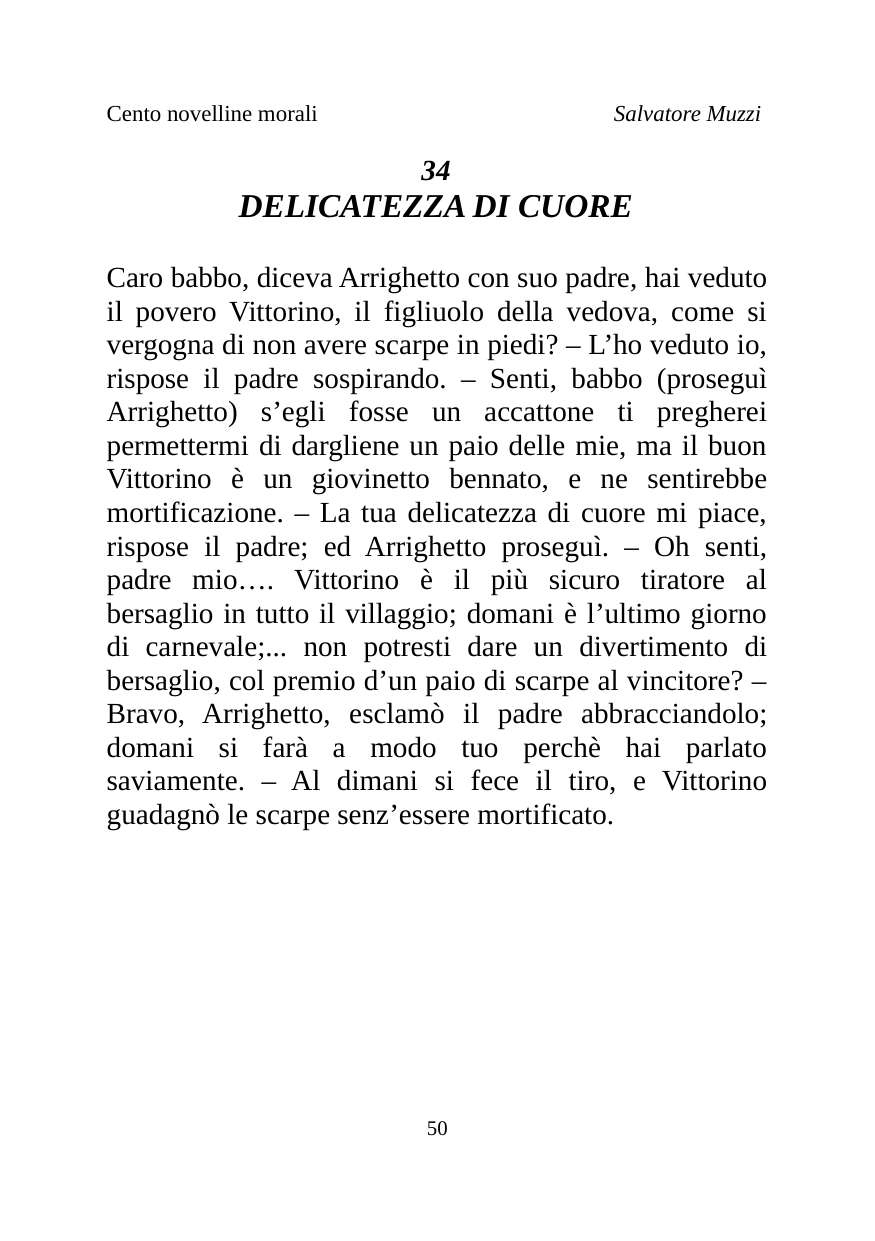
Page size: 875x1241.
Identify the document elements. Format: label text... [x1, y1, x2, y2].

text Caro babbo, diceva Arrighetto con suo padre, hai veduto il povero Vittorino, il figliuolo della vedova, come si vergogna di non avere scarpe in piedi? – L’ho veduto io, rispose il padre sospirando. – Senti, babbo (proseguì Arrighetto) s’egli fosse un accattone ti pregherei permettermi di dargliene un paio delle mie, ma il buon Vittorino è un giovinetto bennato, e ne sentirebbe mortificazione. – La tua delicatezza di cuore mi piace, rispose il padre; ed Arrighetto proseguì. – Oh senti, padre mio…. Vittorino è il più sicuro tiratore al bersaglio in tutto il villaggio; domani è l’ultimo giorno di carnevale;... non potresti dare un divertimento di bersaglio, col premio d’un paio di scarpe al vincitore? – Bravo, Arrighetto, esclamò il padre abbracciandolo; domani si farà a modo tuo perchè hai parlato saviamente. – Al dimani si fece il tiro, e Vittorino guadagnò le scarpe senz’essere mortificato. [106, 260, 768, 831]
subtitle 34 DELICATEZZA DI CUORE [106, 153, 768, 225]
